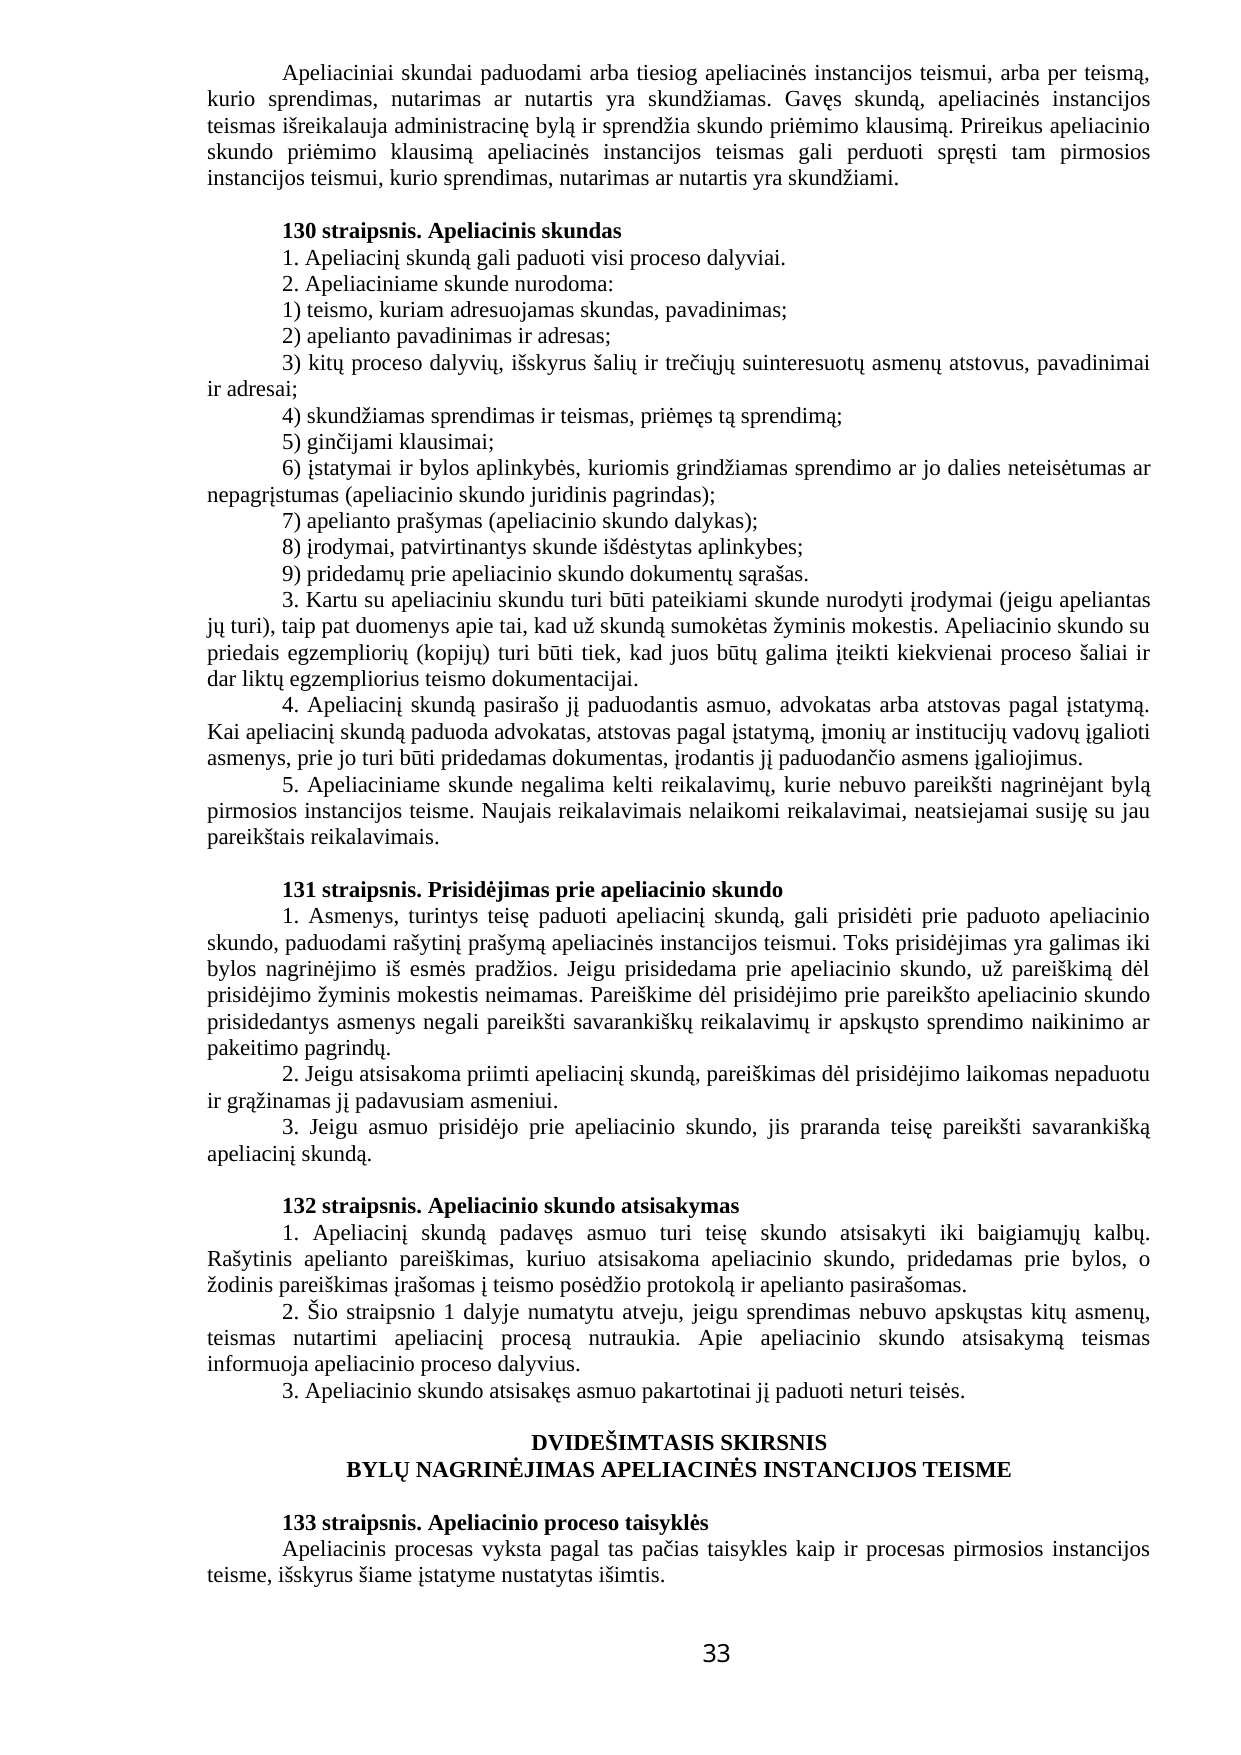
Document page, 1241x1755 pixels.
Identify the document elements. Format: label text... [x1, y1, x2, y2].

text 1. Apeliacinį skundą padavęs asmuo turi teisę skundo atsisakyti iki baigiamųjų kalbų. Rašytinis apelianto pareiškimas, kuriuo atsisakoma apeliacinio skundo, pridedamas prie bylos, o žodinis pareiškimas įrašomas į teismo posėdžio protokolą ir apelianto pasirašomas. [207, 1219, 1152, 1298]
text 4) skundžiamas sprendimas ir teismas, priėmęs tą sprendimą; [207, 402, 1152, 428]
text 5. Apeliaciniame skunde negalima kelti reikalavimų, kurie nebuvo pareikšti nagrinėjant bylą pirmosios instancijos teisme. Naujais reikalavimais nelaikomi reikalavimai, neatsiejamai susiję su jau pareikštais reikalavimais. [207, 771, 1152, 850]
text 133 straipsnis. Apeliacinio proceso taisyklės [207, 1508, 1152, 1535]
text 2. Jeigu atsisakoma priimti apeliacinį skundą, pareiškimas dėl prisidėjimo laikomas nepaduotu ir grąžinamas jį padavusiam asmeniui. [207, 1061, 1152, 1113]
text 2) apelianto pavadinimas ir adresas; [207, 323, 1152, 349]
text 131 straipsnis. Prisidėjimas prie apeliacinio skundo [207, 876, 1152, 902]
text 3. Kartu su apeliaciniu skundu turi būti pateikiami skunde nurodyti įrodymai (jeigu apeliantas jų turi), taip pat duomenys apie tai, kad už skundą sumokėtas žyminis mokestis. Apeliacinio skundo su priedais egzempliorių (kopijų) turi būti tiek, kad juos būtų galima įteikti kiekvienai proceso šaliai ir dar liktų egzempliorius teismo dokumentacijai. [207, 586, 1152, 692]
text 5) ginčijami klausimai; [207, 428, 1152, 454]
text 3) kitų proceso dalyvių, išskyrus šalių ir trečiųjų suinteresuotų asmenų atstovus, pavadinimai ir adresai; [207, 349, 1152, 402]
text 2. Apeliaciniame skunde nurodoma: [207, 270, 1152, 296]
text Apeliacinis procesas vyksta pagal tas pačias taisykles kaip ir procesas pirmosios instancijos teisme, išskyrus šiame įstatyme nustatytas išimtis. [207, 1535, 1152, 1588]
text Apeliaciniai skundai paduodami arba tiesiog apeliacinės instancijos teismui, arba per teismą, kurio sprendimas, nutarimas ar nutartis yra skundžiamas. Gavęs skundą, apeliacinės instancijos teismas išreikalauja administracinę bylą ir sprendžia skundo priėmimo klausimą. Prireikus apeliacinio skundo priėmimo klausimą apeliacinės instancijos teismas gali perduoti spręsti tam pirmosios instancijos teismui, kurio sprendimas, nutarimas ar nutartis yra skundžiami. [207, 59, 1152, 191]
text 9) pridedamų prie apeliacinio skundo dokumentų sąrašas. [207, 560, 1152, 586]
text 1) teismo, kuriam adresuojamas skundas, pavadinimas; [207, 296, 1152, 323]
text 3. Apeliacinio skundo atsisakęs asmuo pakartotinai jį paduoti neturi teisės. [207, 1377, 1152, 1403]
text 6) įstatymai ir bylos aplinkybės, kuriomis grindžiamas sprendimo ar jo dalies neteisėtumas ar nepagrįstumas (apeliacinio skundo juridinis pagrindas); [207, 454, 1152, 507]
text 130 straipsnis. Apeliacinis skundas [207, 217, 1152, 243]
text 4. Apeliacinį skundą pasirašo jį paduodantis asmuo, advokatas arba atstovas pagal įstatymą. Kai apeliacinį skundą paduoda advokatas, atstovas pagal įstatymą, įmonių ar institucijų vadovų įgalioti asmenys, prie jo turi būti pridedamas dokumentas, įrodantis jį paduodančio asmens įgaliojimus. [207, 692, 1152, 771]
text 132 straipsnis. Apeliacinio skundo atsisakymas [207, 1192, 1152, 1219]
text DVIDEŠIMTASIS SKIRSNIS [207, 1429, 1152, 1456]
text 1. Apeliacinį skundą gali paduoti visi proceso dalyviai. [207, 243, 1152, 270]
text 8) įrodymai, patvirtinantys skunde išdėstytas aplinkybes; [207, 533, 1152, 560]
text 2. Šio straipsnio 1 dalyje numatytu atveju, jeigu sprendimas nebuvo apskųstas kitų asmenų, teismas nutartimi apeliacinį procesą nutraukia. Apie apeliacinio skundo atsisakymą teismas informuoja apeliacinio proceso dalyvius. [207, 1298, 1152, 1377]
text 3. Jeigu asmuo prisidėjo prie apeliacinio skundo, jis praranda teisę pareikšti savarankišką apeliacinį skundą. [207, 1113, 1152, 1166]
text 1. Asmenys, turintys teisę paduoti apeliacinį skundą, gali prisidėti prie paduoto apeliacinio skundo, paduodami rašytinį prašymą apeliacinės instancijos teismui. Toks prisidėjimas yra galimas iki bylos nagrinėjimo iš esmės pradžios. Jeigu prisidedama prie apeliacinio skundo, už pareiškimą dėl prisidėjimo žyminis mokestis neimamas. Pareiškime dėl prisidėjimo prie pareikšto apeliacinio skundo prisidedantys asmenys negali pareikšti savarankiškų reikalavimų ir apskųsto sprendimo naikinimo ar pakeitimo pagrindų. [207, 902, 1152, 1061]
text BYLŲ NAGRINĖJIMAS APELIACINĖS INSTANCIJOS TEISME [207, 1456, 1152, 1482]
text 7) apelianto prašymas (apeliacinio skundo dalykas); [207, 507, 1152, 533]
